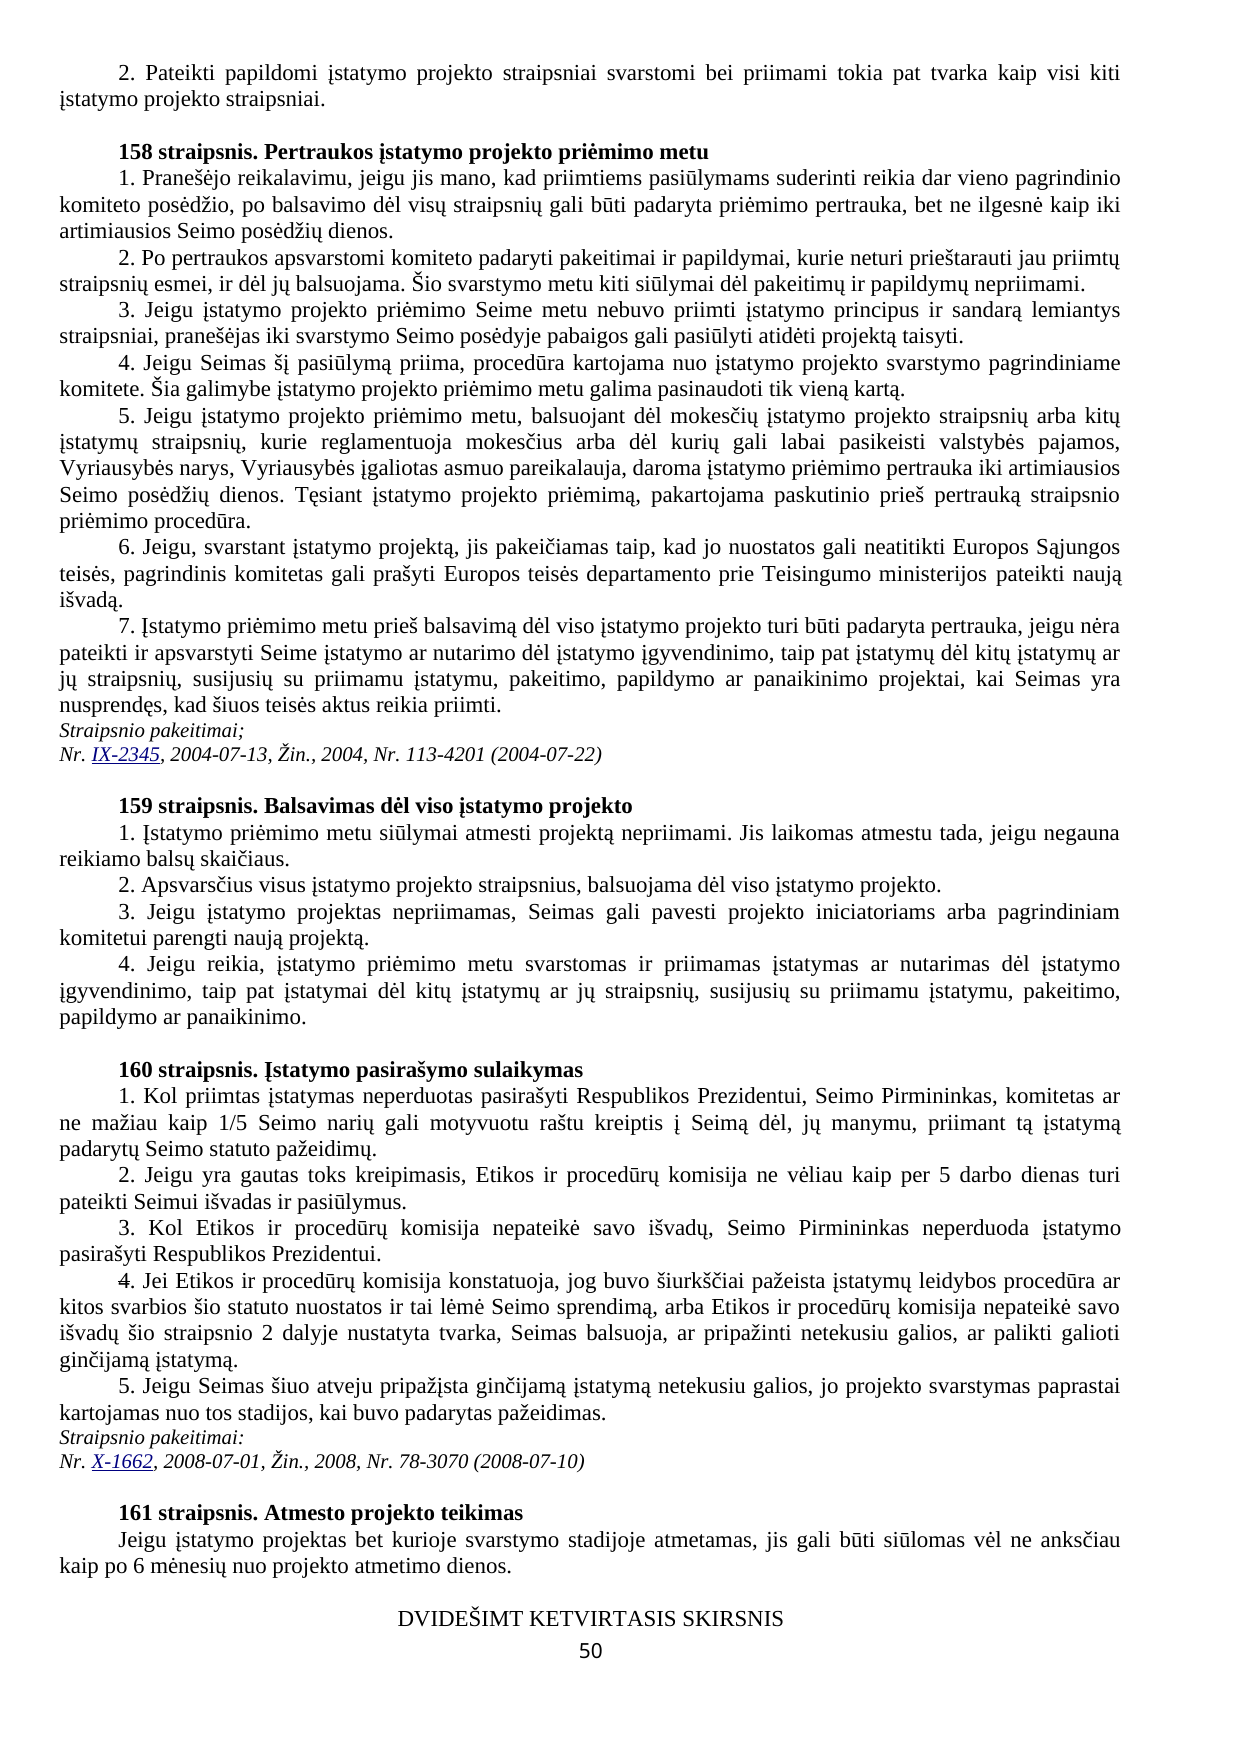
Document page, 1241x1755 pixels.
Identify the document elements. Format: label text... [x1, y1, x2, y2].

text 1. Kol priimtas įstatymas neperduotas pasirašyti Respublikos Prezidentui, Seimo Pirmininkas, komitetas ar ne mažiau kaip 1/5 Seimo narių gali motyvuotu raštu kreiptis į Seimą dėl, jų manymu, priimant tą įstatymą padarytų Seimo statuto pažeidimų. [59, 1082, 1122, 1161]
text 161 straipsnis. Atmesto projekto teikimas [59, 1499, 1122, 1526]
text 160 straipsnis. Įstatymo pasirašymo sulaikymas [59, 1056, 1122, 1082]
text 4. Jeigu reikia, įstatymo priėmimo metu svarstomas ir priimamas įstatymas ar nutarimas dėl įstatymo įgyvendinimo, taip pat įstatymai dėl kitų įstatymų ar jų straipsnių, susijusių su priimamu įstatymu, pakeitimo, papildymo ar panaikinimo. [59, 951, 1122, 1029]
text 4. Jei Etikos ir procedūrų komisija konstatuoja, jog buvo šiurkščiai pažeista įstatymų leidybos procedūra ar kitos svarbios šio statuto nuostatos ir tai lėmė Seimo sprendimą, arba Etikos ir procedūrų komisija nepateikė savo išvadų šio straipsnio 2 dalyje nustatyta tvarka, Seimas balsuoja, ar pripažinti netekusiu galios, ar palikti galioti ginčijamą įstatymą. [59, 1267, 1122, 1372]
text 3. Kol Etikos ir procedūrų komisija nepateikė savo išvadų, Seimo Pirmininkas neperduoda įstatymo pasirašyti Respublikos Prezidentui. [59, 1214, 1122, 1267]
text 3. Jeigu įstatymo projekto priėmimo Seime metu nebuvo priimti įstatymo principus ir sandarą lemiantys straipsniai, pranešėjas iki svarstymo Seimo posėdyje pabaigos gali pasiūlyti atidėti projektą taisyti. [59, 296, 1122, 349]
text 1. Pranešėjo reikalavimu, jeigu jis mano, kad priimtiems pasiūlymams suderinti reikia dar vieno pagrindinio komiteto posėdžio, po balsavimo dėl visų straipsnių gali būti padaryta priėmimo pertrauka, bet ne ilgesnė kaip iki artimiausios Seimo posėdžių dienos. [59, 164, 1122, 243]
text 4. Jeigu Seimas šį pasiūlymą priima, procedūra kartojama nuo įstatymo projekto svarstymo pagrindiniame komitete. Šia galimybe įstatymo projekto priėmimo metu galima pasinaudoti tik vieną kartą. [59, 349, 1122, 402]
text Jeigu įstatymo projektas bet kurioje svarstymo stadijoje atmetamas, jis gali būti siūlomas vėl ne anksčiau kaip po 6 mėnesių nuo projekto atmetimo dienos. [59, 1526, 1122, 1578]
text 1. Įstatymo priėmimo metu siūlymai atmesti projektą nepriimami. Jis laikomas atmestu tada, jeigu negauna reikiamo balsų skaičiaus. [59, 819, 1122, 871]
text 159 straipsnis. Balsavimas dėl viso įstatymo projekto [59, 792, 1122, 819]
text 2. Po pertraukos apsvarstomi komiteto padaryti pakeitimai ir papildymai, kurie neturi prieštarauti jau priimtų straipsnių esmei, ir dėl jų balsuojama. Šio svarstymo metu kiti siūlymai dėl pakeitimų ir papildymų nepriimami. [59, 243, 1122, 296]
text 7. Įstatymo priėmimo metu prieš balsavimą dėl viso įstatymo projekto turi būti padaryta pertrauka, jeigu nėra pateikti ir apsvarstyti Seime įstatymo ar nutarimo dėl įstatymo įgyvendinimo, taip pat įstatymų dėl kitų įstatymų ar jų straipsnių, susijusių su priimamu įstatymu, pakeitimo, papildymo ar panaikinimo projektai, kai Seimas yra nusprendęs, kad šiuos teisės aktus reikia priimti. [59, 612, 1122, 718]
text Straipsnio pakeitimai; [59, 718, 1122, 742]
text 2. Jeigu yra gautas toks kreipimasis, Etikos ir procedūrų komisija ne vėliau kaip per 5 darbo dienas turi pateikti Seimui išvadas ir pasiūlymus. [59, 1161, 1122, 1214]
text 6. Jeigu, svarstant įstatymo projektą, jis pakeičiamas taip, kad jo nuostatos gali neatitikti Europos Sąjungos teisės, pagrindinis komitetas gali prašyti Europos teisės departamento prie Teisingumo ministerijos pateikti naują išvadą. [59, 533, 1122, 612]
text 5. Jeigu įstatymo projekto priėmimo metu, balsuojant dėl mokesčių įstatymo projekto straipsnių arba kitų įstatymų straipsnių, kurie reglamentuoja mokesčius arba dėl kurių gali labai pasikeisti valstybės pajamos, Vyriausybės narys, Vyriausybės įgaliotas asmuo pareikalauja, daroma įstatymo priėmimo pertrauka iki artimiausios Seimo posėdžių dienos. Tęsiant įstatymo projekto priėmimą, pakartojama paskutinio prieš pertrauką straipsnio priėmimo procedūra. [59, 402, 1122, 533]
text 2. Apsvarsčius visus įstatymo projekto straipsnius, balsuojama dėl viso įstatymo projekto. [59, 871, 1122, 898]
text Nr. X-1662, 2008-07-01, Žin., 2008, Nr. 78-3070 (2008-07-10) [59, 1449, 1122, 1473]
text DVIDEŠIMT KETVIRTASIS SKIRSNIS [59, 1605, 1122, 1631]
text 158 straipsnis. Pertraukos įstatymo projekto priėmimo metu [59, 138, 1122, 164]
text Nr. IX-2345, 2004-07-13, Žin., 2004, Nr. 113-4201 (2004-07-22) [59, 742, 1122, 766]
text 2. Pateikti papildomi įstatymo projekto straipsniai svarstomi bei priimami tokia pat tvarka kaip visi kiti įstatymo projekto straipsniai. [59, 59, 1122, 112]
text 5. Jeigu Seimas šiuo atveju pripažįsta ginčijamą įstatymą netekusiu galios, jo projekto svarstymas paprastai kartojamas nuo tos stadijos, kai buvo padarytas pažeidimas. [59, 1372, 1122, 1425]
text 3. Jeigu įstatymo projektas nepriimamas, Seimas gali pavesti projekto iniciatoriams arba pagrindiniam komitetui parengti naują projektą. [59, 898, 1122, 951]
text Straipsnio pakeitimai: [59, 1425, 1122, 1449]
